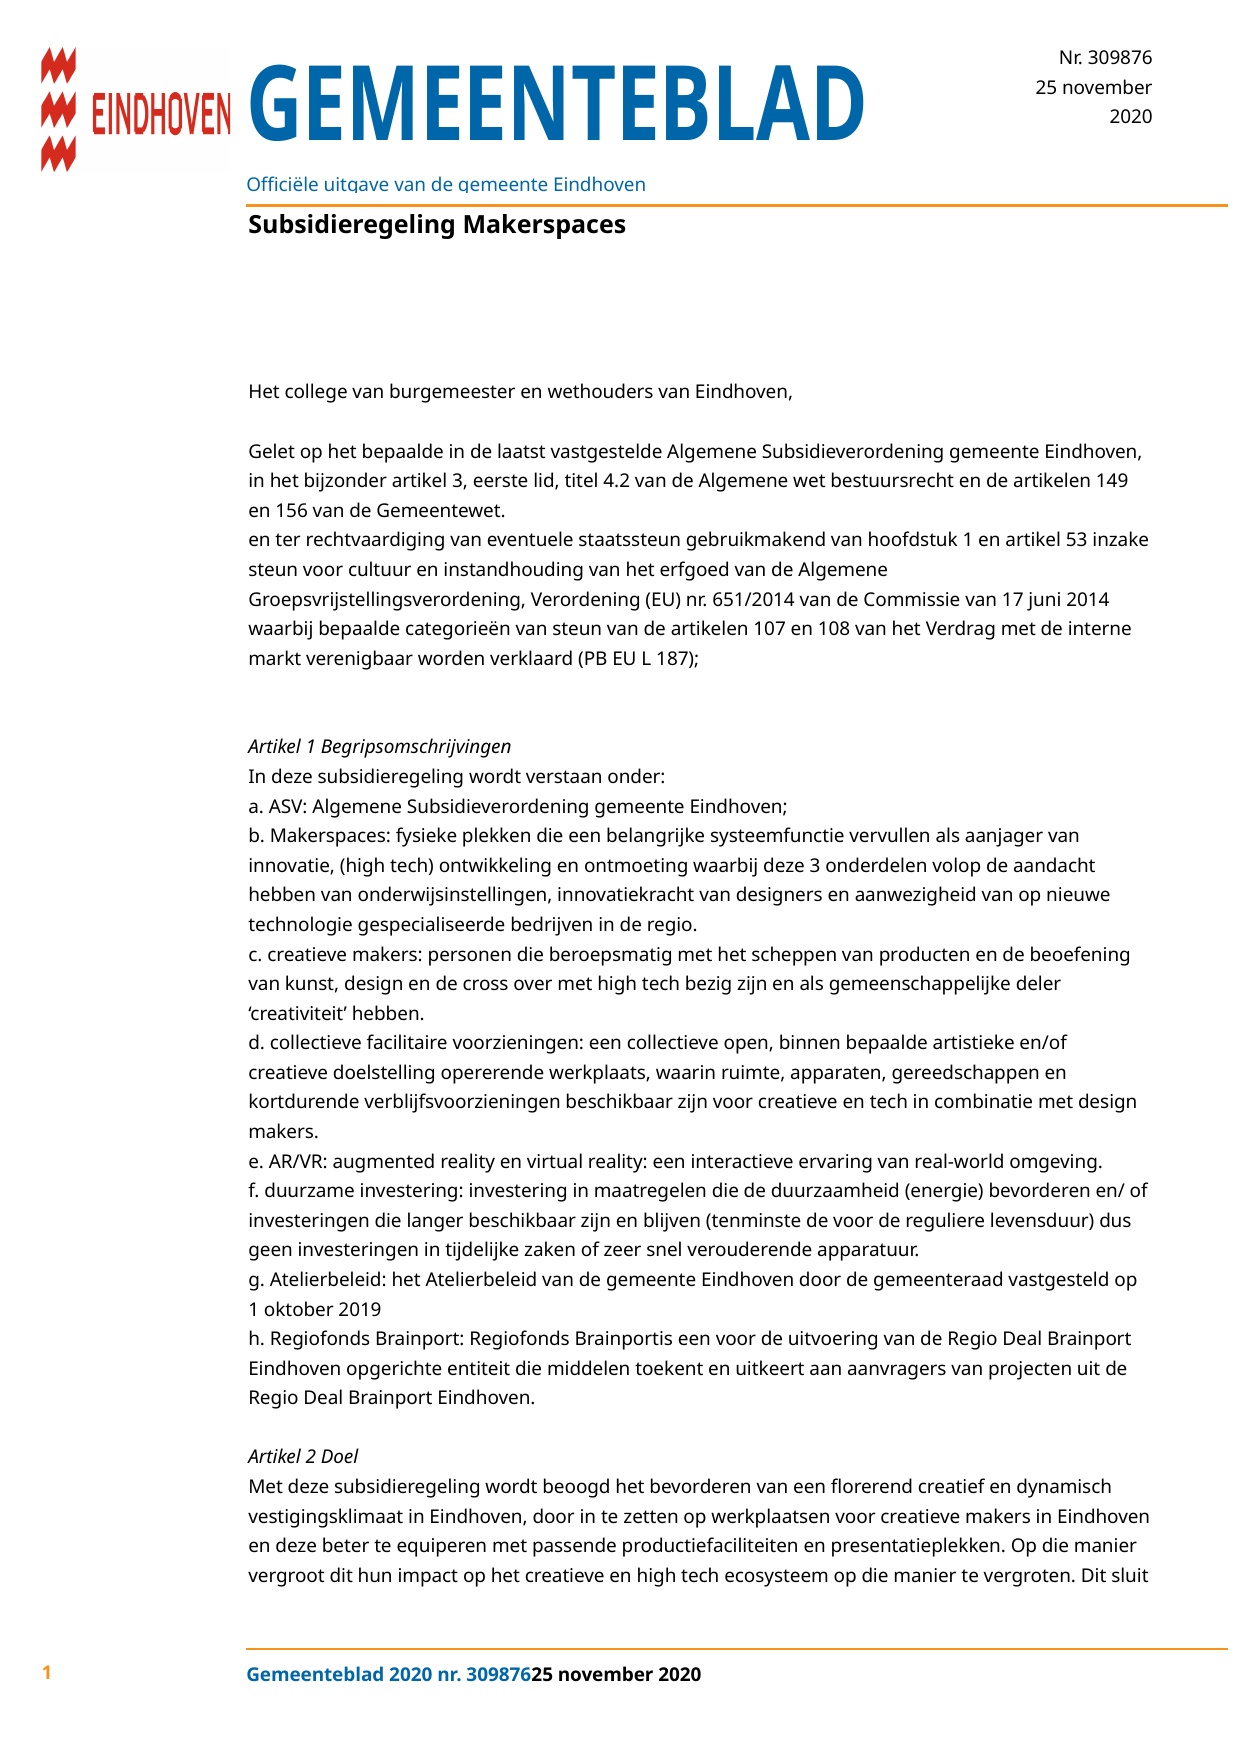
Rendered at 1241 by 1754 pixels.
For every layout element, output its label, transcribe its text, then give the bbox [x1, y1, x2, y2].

text c. creatieve makers: personen die beroepsmatig met het scheppen van producten en de beoefening van kunst, design en de cross over met high tech bezig zijn en als gemeenschappelijke deler ‘creativiteit’ hebben. [248, 941, 1152, 1026]
text g. Atelierbeleid: het Atelierbeleid van de gemeente Eindhoven door de gemeenteraad vastgesteld op 1 oktober 2019 [248, 1266, 1152, 1322]
text b. Makerspaces: fysieke plekken die een belangrijke systeemfunctie vervullen als aanjager van innovatie, (high tech) ontwikkeling en ontmoeting waarbij deze 3 onderdelen volop de aandacht hebben van onderwijsinstellingen, innovatiekracht van designers en aanwezigheid van op nieuwe technologie gespecialiseerde bedrijven in de regio. [248, 822, 1152, 937]
text h. Regiofonds Brainport: Regiofonds Brainportis een voor de uitvoering van de Regio Deal Brainport Eindhoven opgerichte entiteit die middelen toekent en uitkeert aan aanvragers van projecten uit de Regio Deal Brainport Eindhoven. [248, 1325, 1152, 1410]
text Subsidieregeling Makerspaces [248, 207, 1152, 241]
text Artikel 1 Begripsomschrijvingen [248, 734, 1152, 759]
text Artikel 2 Doel [248, 1444, 1152, 1469]
text a. ASV: Algemene Subsidieverordening gemeente Eindhoven; [248, 793, 1152, 819]
text In deze subsidieregeling wordt verstaan onder: [248, 763, 1152, 789]
picture [41, 47, 231, 172]
text Het college van burgemeester en wethouders van Eindhoven, [248, 379, 1152, 404]
text Gelet op het bepaalde in de laatst vastgestelde Algemene Subsidieverordening gemeente Eindhoven, in het bijzonder artikel 3, eerste lid, titel 4.2 van de Algemene wet bestuursrecht en de artikelen 149 en 156 van de Gemeentewet. [248, 438, 1152, 523]
text en ter rechtvaardiging van eventuele staatssteun gebruikmakend van hoofdstuk 1 en artikel 53 inzake steun voor cultuur en instandhouding van het erfgoed van de Algemene Groepsvrijstellingsverordening, Verordening (EU) nr. 651/2014 van de Commissie van 17 juni 2014 waarbij bepaalde categorieën van steun van de artikelen 107 en 108 van het Verdrag met de interne markt verenigbaar worden verklaard (PB EU L 187); [248, 527, 1152, 671]
text f. duurzame investering: investering in maatregelen die de duurzaamheid (energie) bevorderen en/ of investeringen die langer beschikbaar zijn en blijven (tenminste de voor de reguliere levensduur) dus geen investeringen in tijdelijke zaken of zeer snel verouderende apparatuur. [248, 1177, 1152, 1262]
text d. collectieve facilitaire voorzieningen: een collectieve open, binnen bepaalde artistieke en/of creatieve doelstelling opererende werkplaats, waarin ruimte, apparaten, gereedschappen en kortdurende verblijfsvoorzieningen beschikbaar zijn voor creatieve en tech in combinatie met design makers. [248, 1029, 1152, 1144]
text e. AR/VR: augmented reality en virtual reality: een interactieve ervaring van real-world omgeving. [248, 1148, 1152, 1174]
text Met deze subsidieregeling wordt beoogd het bevorderen van een florerend creatief en dynamisch vestigingsklimaat in Eindhoven, door in te zetten op werkplaatsen voor creatieve makers in Eindhoven en deze beter te equiperen met passende productiefaciliteiten en presentatieplekken. Op die manier vergroot dit hun impact op het creatieve en high tech ecosysteem op die manier te vergroten. Dit sluit [248, 1473, 1152, 1588]
